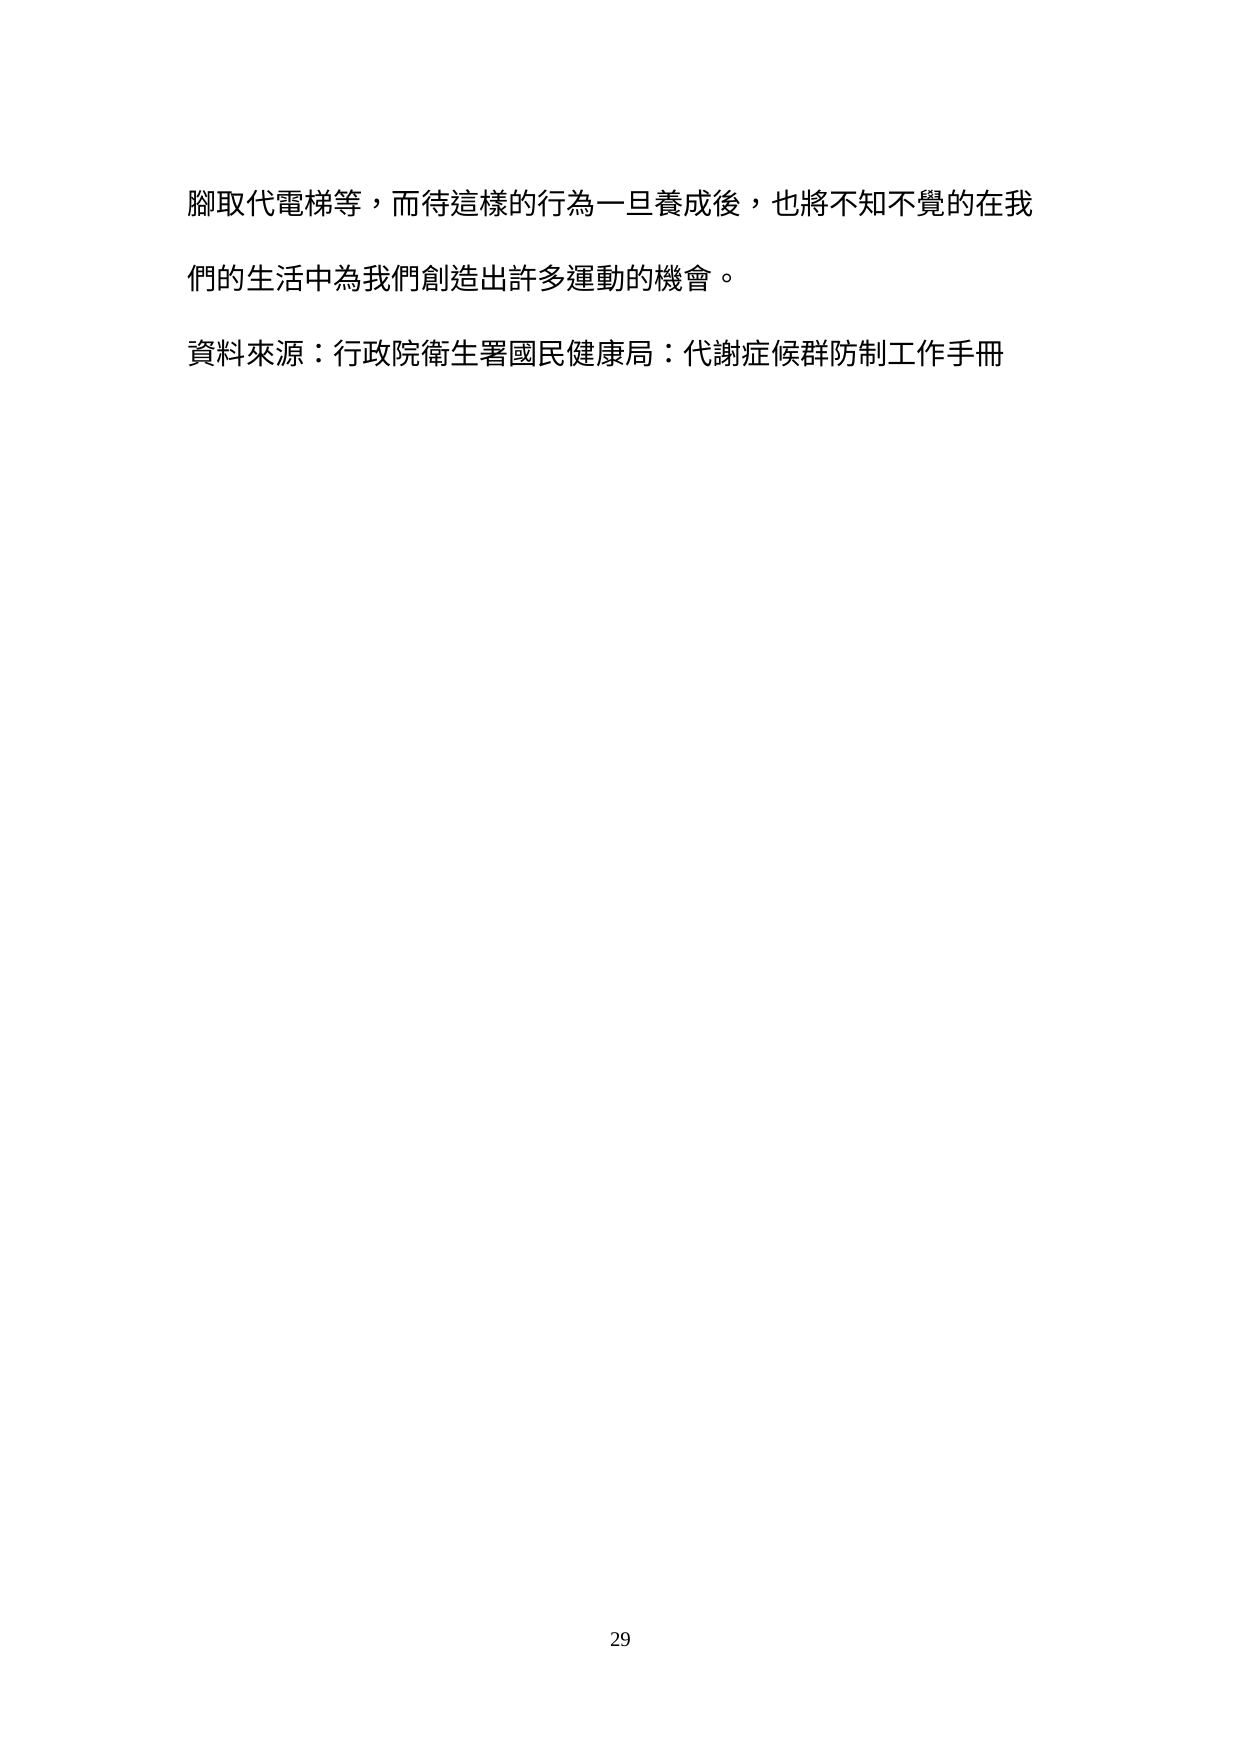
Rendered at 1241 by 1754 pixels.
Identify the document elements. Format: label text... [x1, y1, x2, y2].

text 腳取代電梯等，而待這樣的行為一旦養成後，也將不知不覺的在我們的生活中為我們創造出許多運動的機會。 [187, 164, 1054, 314]
text 資料來源：行政院衛生署國民健康局：代謝症候群防制工作手冊 [187, 314, 1054, 389]
